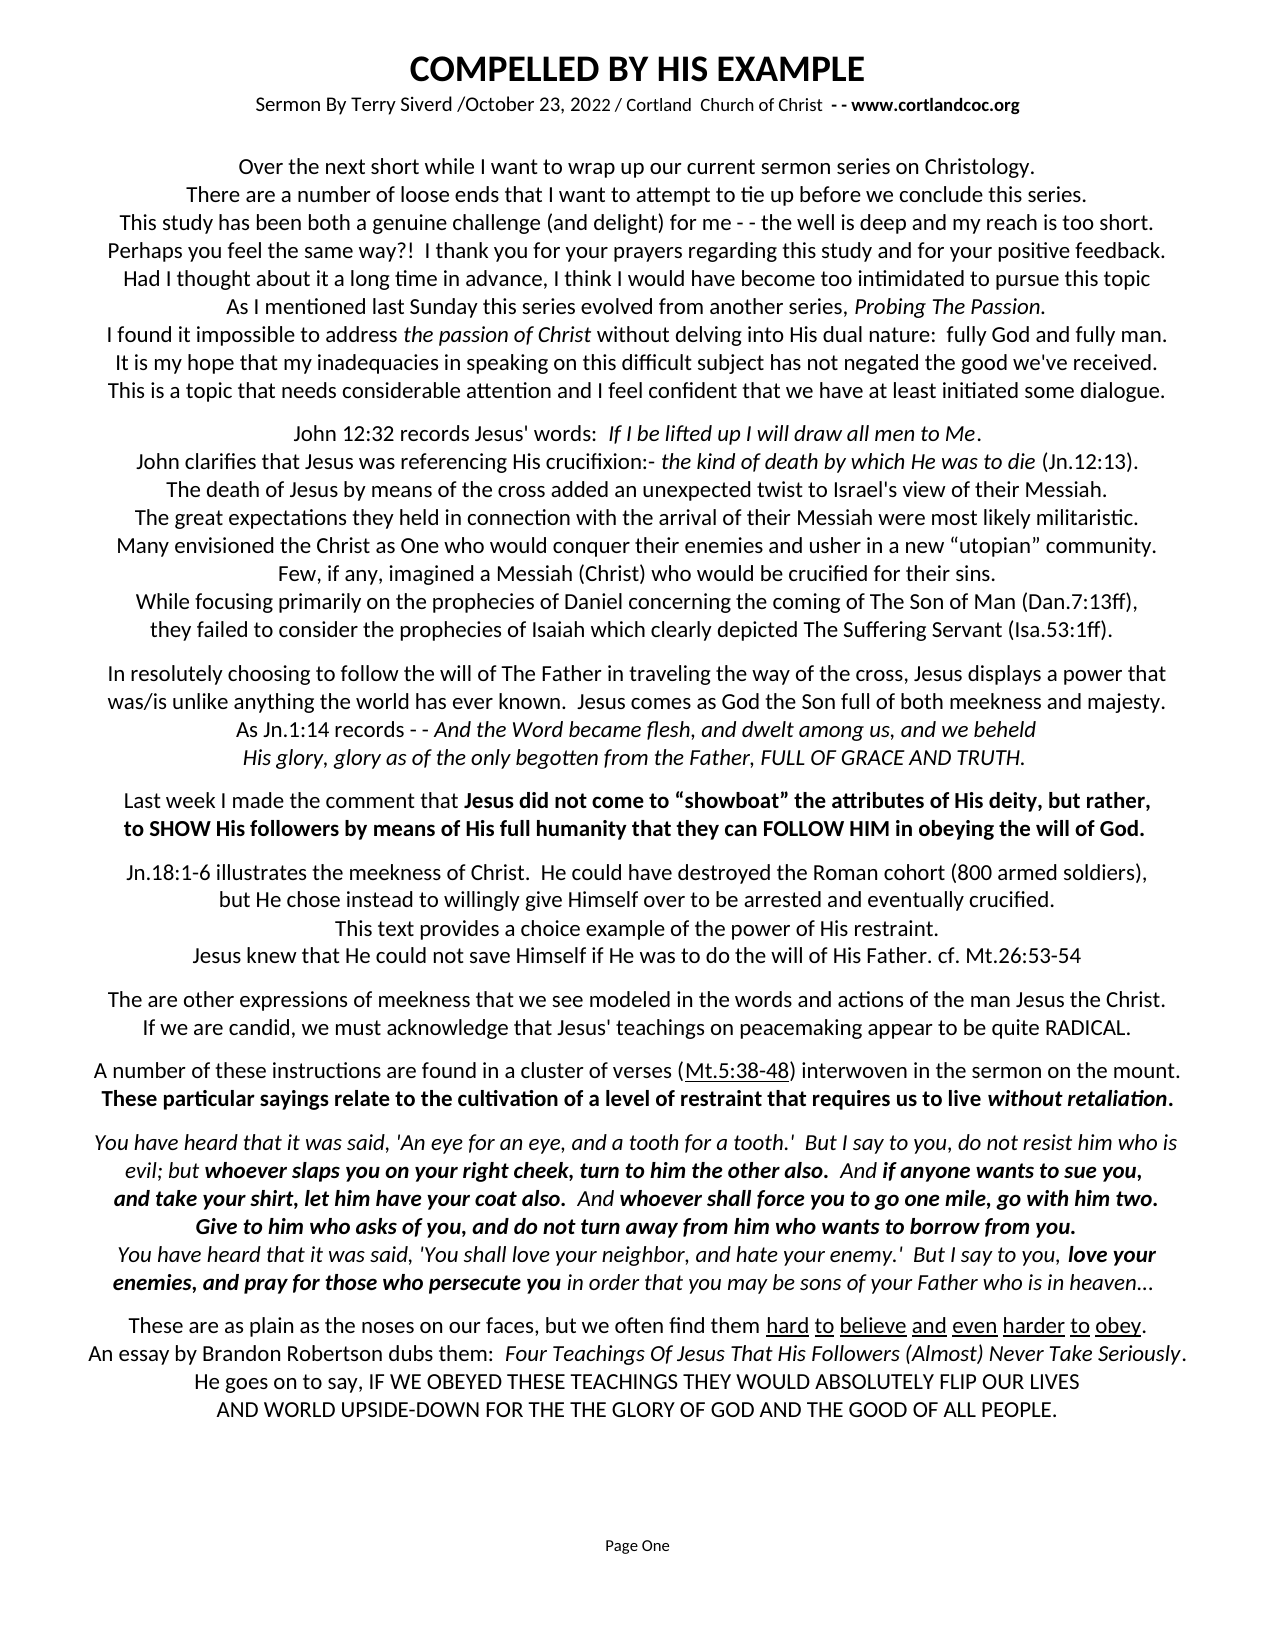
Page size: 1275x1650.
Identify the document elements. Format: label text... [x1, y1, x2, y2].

text In resolutely choosing to follow the will of The Father in traveling the way of the cross, Jesus displays a power that [75, 659, 1200, 687]
text I found it impossible to address the passion of Christ without delving into His dual nature: fully God and fully man. [75, 320, 1200, 348]
text Many envisioned the Christ as One who would conquer their enemies and usher in a new “utopian” community. [75, 531, 1200, 559]
text Last week I made the comment that Jesus did not come to “showboat” the attributes of His deity, but rather, [75, 786, 1200, 814]
text This is a topic that needs considerable attention and I feel confident that we have at least initiated some dialogue. [75, 376, 1200, 404]
text Perhaps you feel the same way?! I thank you for your prayers regarding this study and for your positive feedback. [75, 236, 1200, 264]
text There are a number of loose ends that I want to attempt to tie up before we conclude this series. [75, 180, 1200, 208]
text If we are candid, we must acknowledge that Jesus' teachings on peacemaking appear to be quite RADICAL. [75, 1013, 1200, 1041]
text As I mentioned last Sunday this series evolved from another series, Probing The Passion. [75, 292, 1200, 320]
text An essay by Brandon Robertson dubs them: Four Teachings Of Jesus That His Followers (Almost) Never Take Seriously. [75, 1339, 1200, 1367]
text His glory, glory as of the only begotten from the Father, FULL OF GRACE AND TRUTH. [75, 743, 1200, 771]
text It is my hope that my inadequacies in speaking on this difficult subject has not negated the good we've received. [75, 348, 1200, 376]
title Sermon By Terry Siverd /October 23, 2022 / Cortland Church of Christ - - www.cortlandcoc.org [75, 91, 1200, 116]
text These are as plain as the noses on our faces, but we often find them hard to believe and even harder to obey. [75, 1311, 1200, 1339]
text The death of Jesus by means of the cross added an unexpected twist to Israel's view of their Messiah. [75, 475, 1200, 503]
text The great expectations they held in connection with the arrival of their Messiah were most likely militaristic. [75, 503, 1200, 531]
text You have heard that it was said, 'You shall love your neighbor, and hate your enemy.' But I say to you, love your enemies, and pray for those who persecute you in order that you may be sons of your Father who is in heaven... [75, 1240, 1200, 1296]
text was/is unlike anything the world has ever known. Jesus comes as God the Son full of both meekness and majesty. [75, 687, 1200, 715]
text These particular sayings relate to the cultivation of a level of restraint that requires us to live without retaliation. [75, 1084, 1200, 1112]
text Page One [75, 1535, 1200, 1556]
text Jn.18:1-6 illustrates the meekness of Christ. He could have destroyed the Roman cohort (800 armed soldiers), [75, 858, 1200, 886]
text John clarifies that Jesus was referencing His crucifixion:- the kind of death by which He was to die (Jn.12:13). [75, 447, 1200, 475]
text Give to him who asks of you, and do not turn away from him who wants to borrow from you. [75, 1212, 1200, 1240]
text to SHOW His followers by means of His full humanity that they can FOLLOW HIM in obeying the will of God. [75, 814, 1200, 842]
text A number of these instructions are found in a cluster of verses (Mt.5:38-48) interwoven in the sermon on the mount. [75, 1056, 1200, 1084]
text but He chose instead to willingly give Himself over to be arrested and eventually crucified. [75, 886, 1200, 914]
title COMPELLED BY HIS EXAMPLE [75, 45, 1200, 91]
text While focusing primarily on the prophecies of Daniel concerning the coming of The Son of Man (Dan.7:13ff), [75, 587, 1200, 616]
text As Jn.1:14 records - - And the Word became flesh, and dwelt among us, and we beheld [75, 715, 1200, 743]
text AND WORLD UPSIDE-DOWN FOR THE THE GLORY OF GOD AND THE GOOD OF ALL PEOPLE. [75, 1395, 1200, 1423]
text Jesus knew that He could not save Himself if He was to do the will of His Father. cf. Mt.26:53-54 [75, 942, 1200, 970]
text and take your shirt, let him have your coat also. And whoever shall force you to go one mile, go with him two. [75, 1184, 1200, 1212]
text Had I thought about it a long time in advance, I think I would have become too intimidated to pursue this topic [75, 264, 1200, 292]
text He goes on to say, IF WE OBEYED THESE TEACHINGS THEY WOULD ABSOLUTELY FLIP OUR LIVES [75, 1367, 1200, 1395]
text Over the next short while I want to wrap up our current sermon series on Christology. [75, 152, 1200, 180]
text they failed to consider the prophecies of Isaiah which clearly depicted The Suffering Servant (Isa.53:1ff). [75, 616, 1200, 643]
text This text provides a choice example of the power of His restraint. [75, 914, 1200, 942]
text The are other expressions of meekness that we see modeled in the words and actions of the man Jesus the Christ. [75, 985, 1200, 1013]
text Few, if any, imagined a Messiah (Christ) who would be crucified for their sins. [75, 559, 1200, 587]
text This study has been both a genuine challenge (and delight) for me - - the well is deep and my reach is too short. [75, 208, 1200, 236]
text You have heard that it was said, 'An eye for an eye, and a tooth for a tooth.' But I say to you, do not resist him who is evil; but whoever slaps you on your right cheek, turn to him the other also. And if anyone wants to sue you, [75, 1128, 1200, 1184]
text John 12:32 records Jesus' words: If I be lifted up I will draw all men to Me. [75, 419, 1200, 447]
